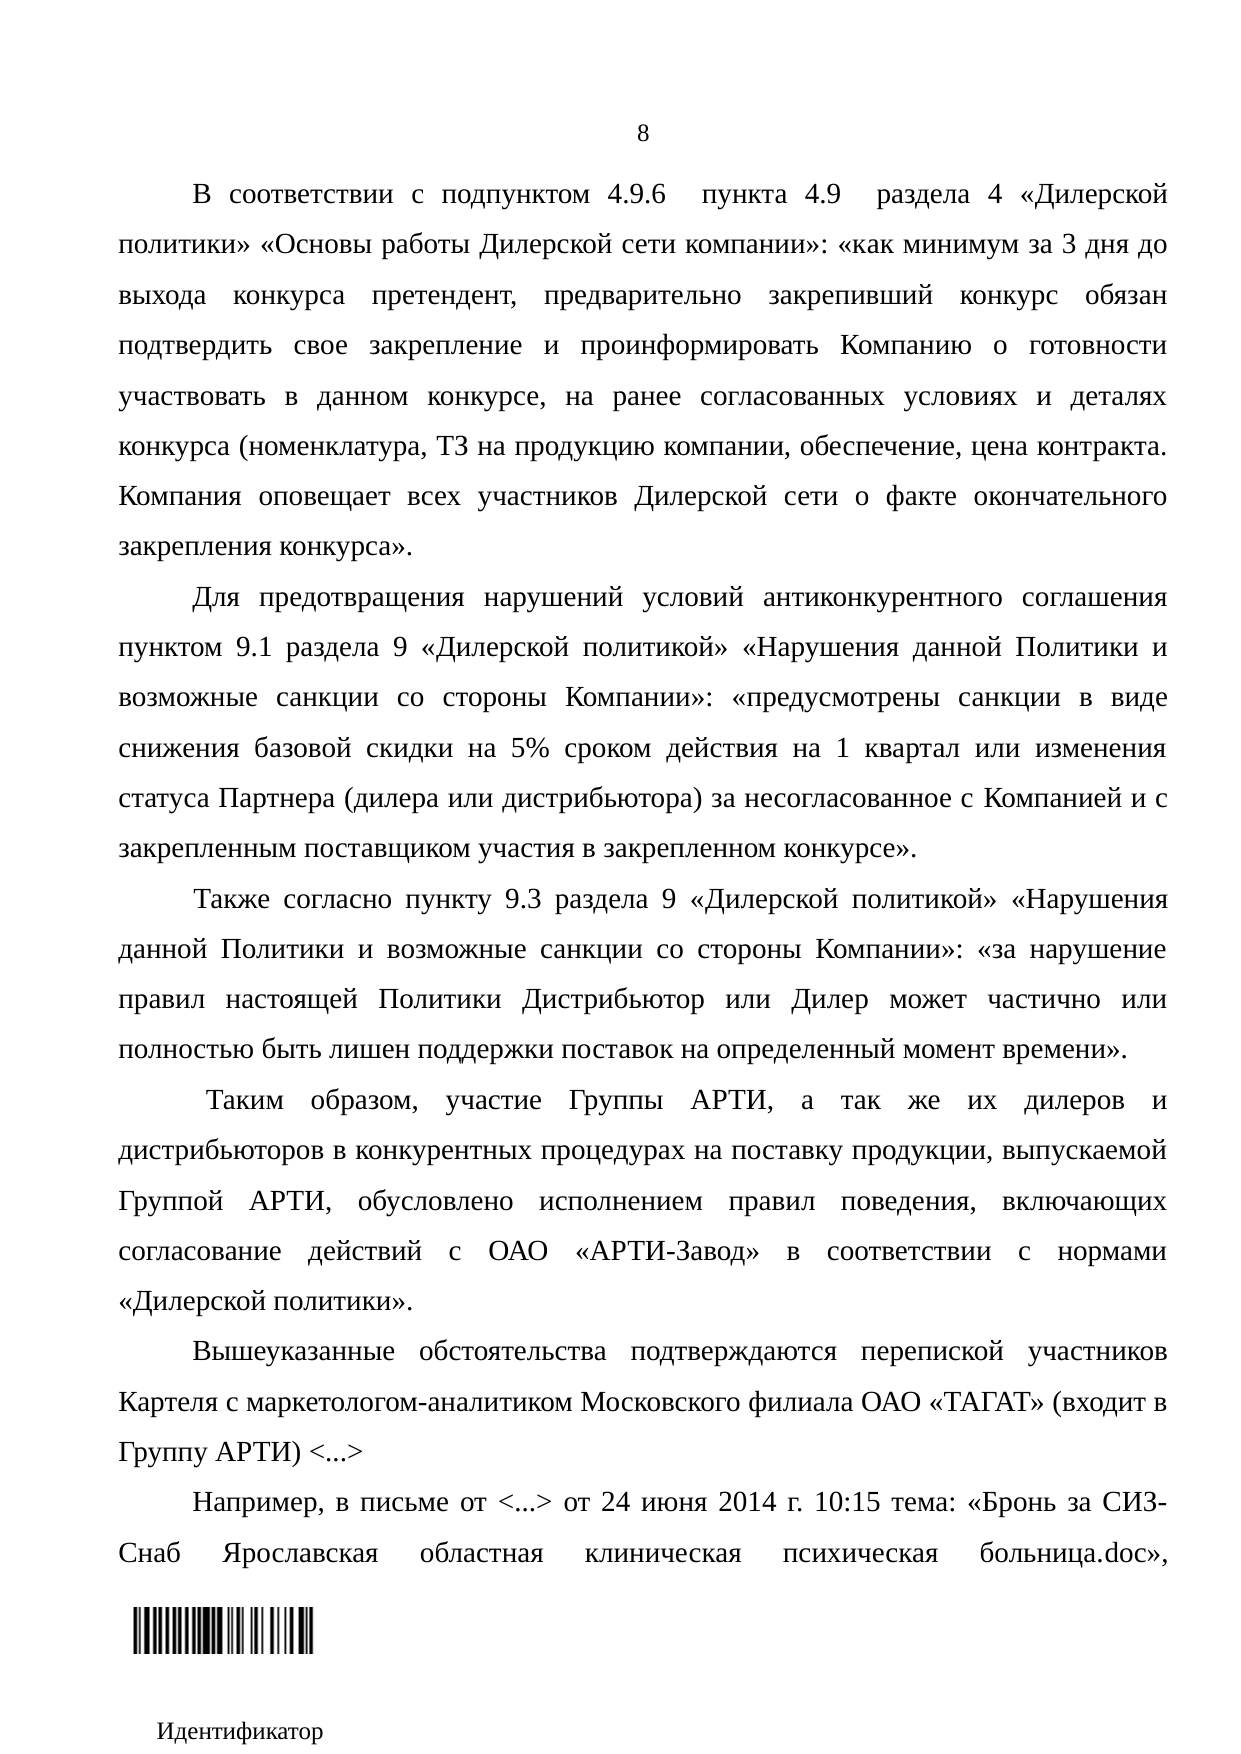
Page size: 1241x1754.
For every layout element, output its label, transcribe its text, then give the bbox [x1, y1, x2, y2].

text Таким образом, участие Группы АРТИ, а так же их дилеров и дистрибьюторов в конкурентных процедурах на поставку продукции, выпускаемой Группой АРТИ, обусловлено исполнением правил поведения, включающих согласование действий с ОАО «АРТИ-Завод» в соответствии с нормами «Дилерской политики». [118, 1082, 1168, 1317]
text Например, в письме от <...> от 24 июня 2014 г. 10:15 тема: «Бронь за СИЗ-Снаб Ярославская областная клиническая психическая больница.doc», [118, 1484, 1168, 1568]
text Вышеуказанные обстоятельства подтверждаются перепиской участников Картеля с маркетологом-аналитиком Московского филиала ОАО «ТАГАТ» (входит в Группу АРТИ) <...> [118, 1333, 1168, 1468]
text В соответствии с подпунктом 4.9.6 пункта 4.9 раздела 4 «Дилерской политики» «Основы работы Дилерской сети компании»: «как минимум за 3 дня до выхода конкурса претендент, предварительно закрепивший конкурс обязан подтвердить свое закрепление и проинформировать Компанию о готовности участвовать в данном конкурсе, на ранее согласованных условиях и деталях конкурса (номенклатура, ТЗ на продукцию компании, обеспечение, цена контракта. Компания оповещает всех участников Дилерской сети о факте окончательного закрепления конкурса». [118, 176, 1168, 562]
picture [118, 1607, 331, 1654]
text Также согласно пункту 9.3 раздела 9 «Дилерской политикой» «Нарушения данной Политики и возможные санкции со стороны Компании»: «за нарушение правил настоящей Политики Дистрибьютор или Дилер может частично или полностью быть лишен поддержки поставок на определенный момент времени». [118, 881, 1168, 1065]
text Для предотвращения нарушений условий антиконкурентного соглашения пунктом 9.1 раздела 9 «Дилерской политикой» «Нарушения данной Политики и возможные санкции со стороны Компании»: «предусмотрены санкции в виде снижения базовой скидки на 5% сроком действия на 1 квартал или изменения статуса Партнера (дилера или дистрибьютора) за несогласованное с Компанией и с закрепленным поставщиком участия в закрепленном конкурсе». [118, 579, 1168, 864]
